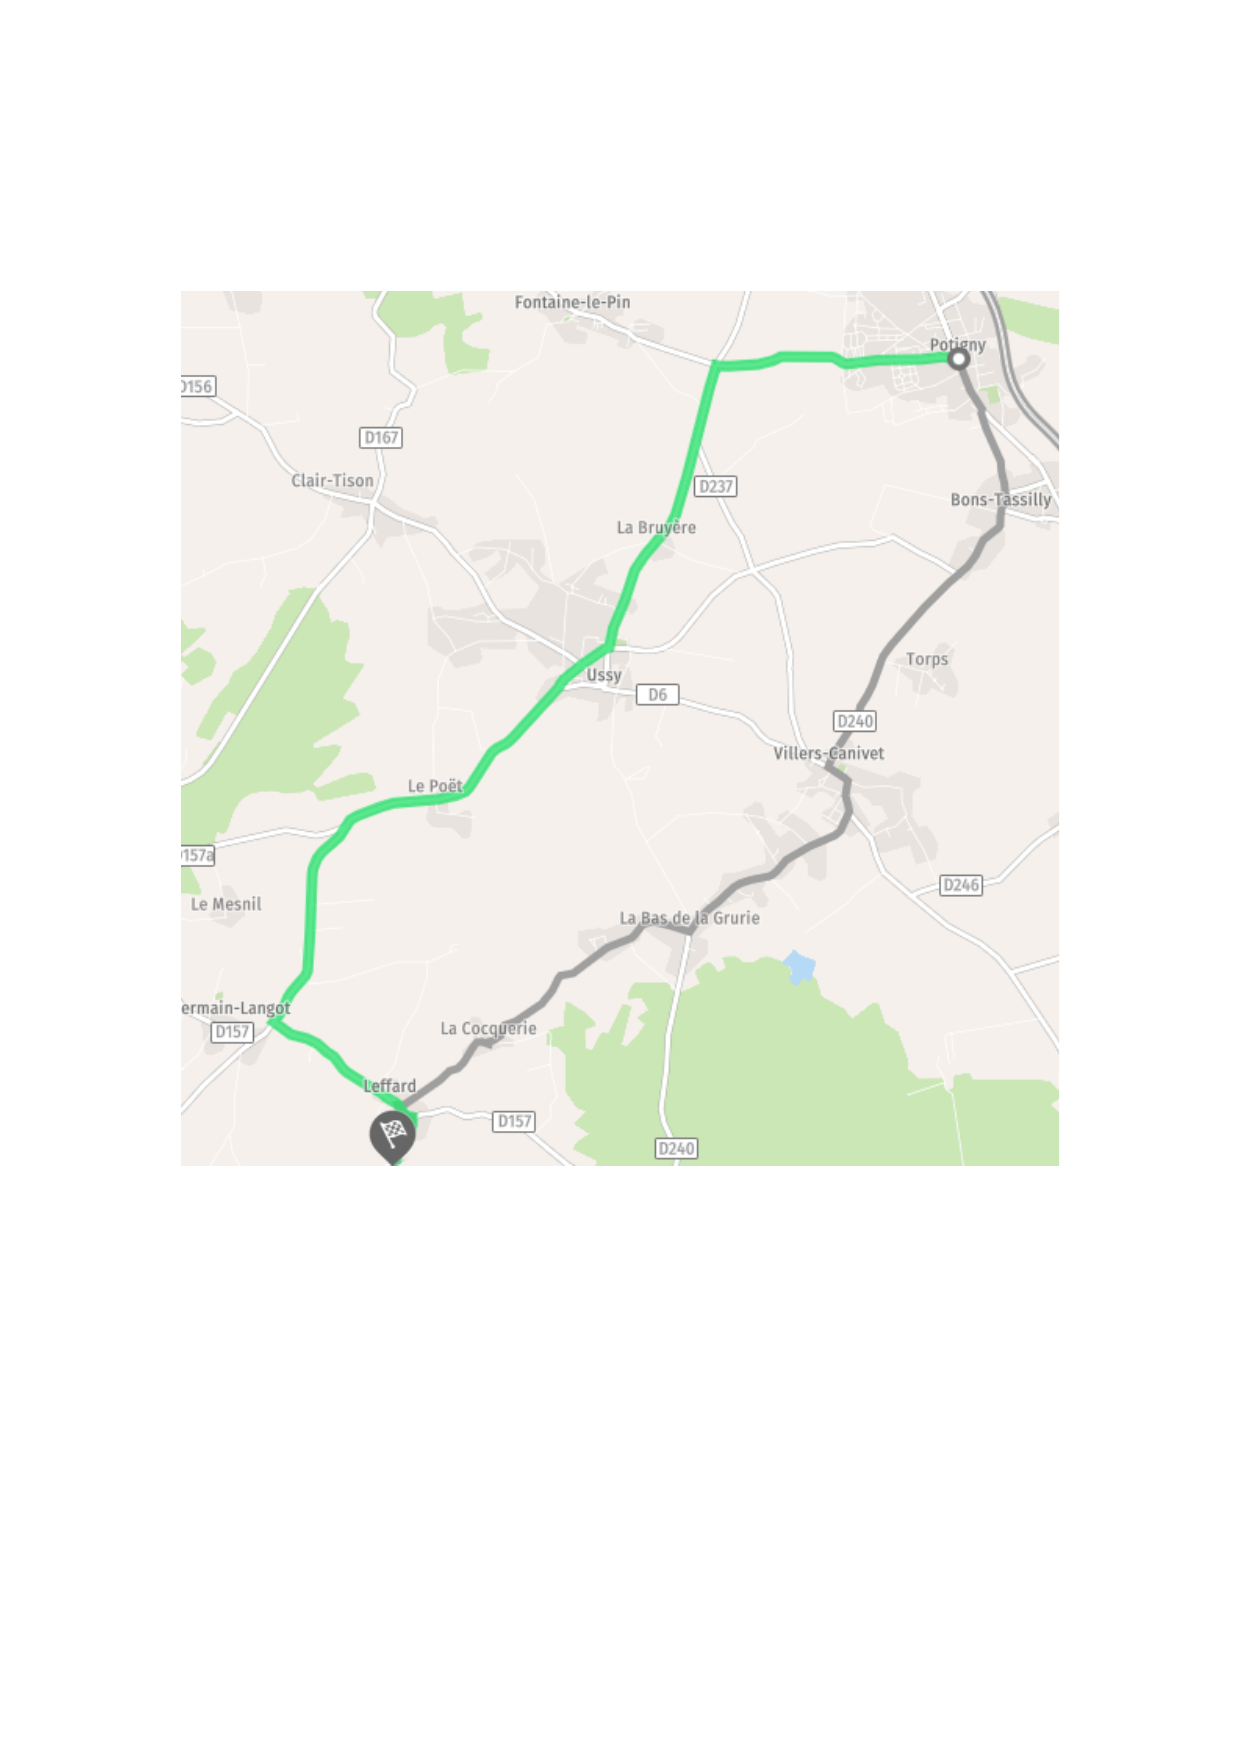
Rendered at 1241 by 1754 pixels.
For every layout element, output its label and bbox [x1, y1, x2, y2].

picture [181, 291, 1060, 1166]
